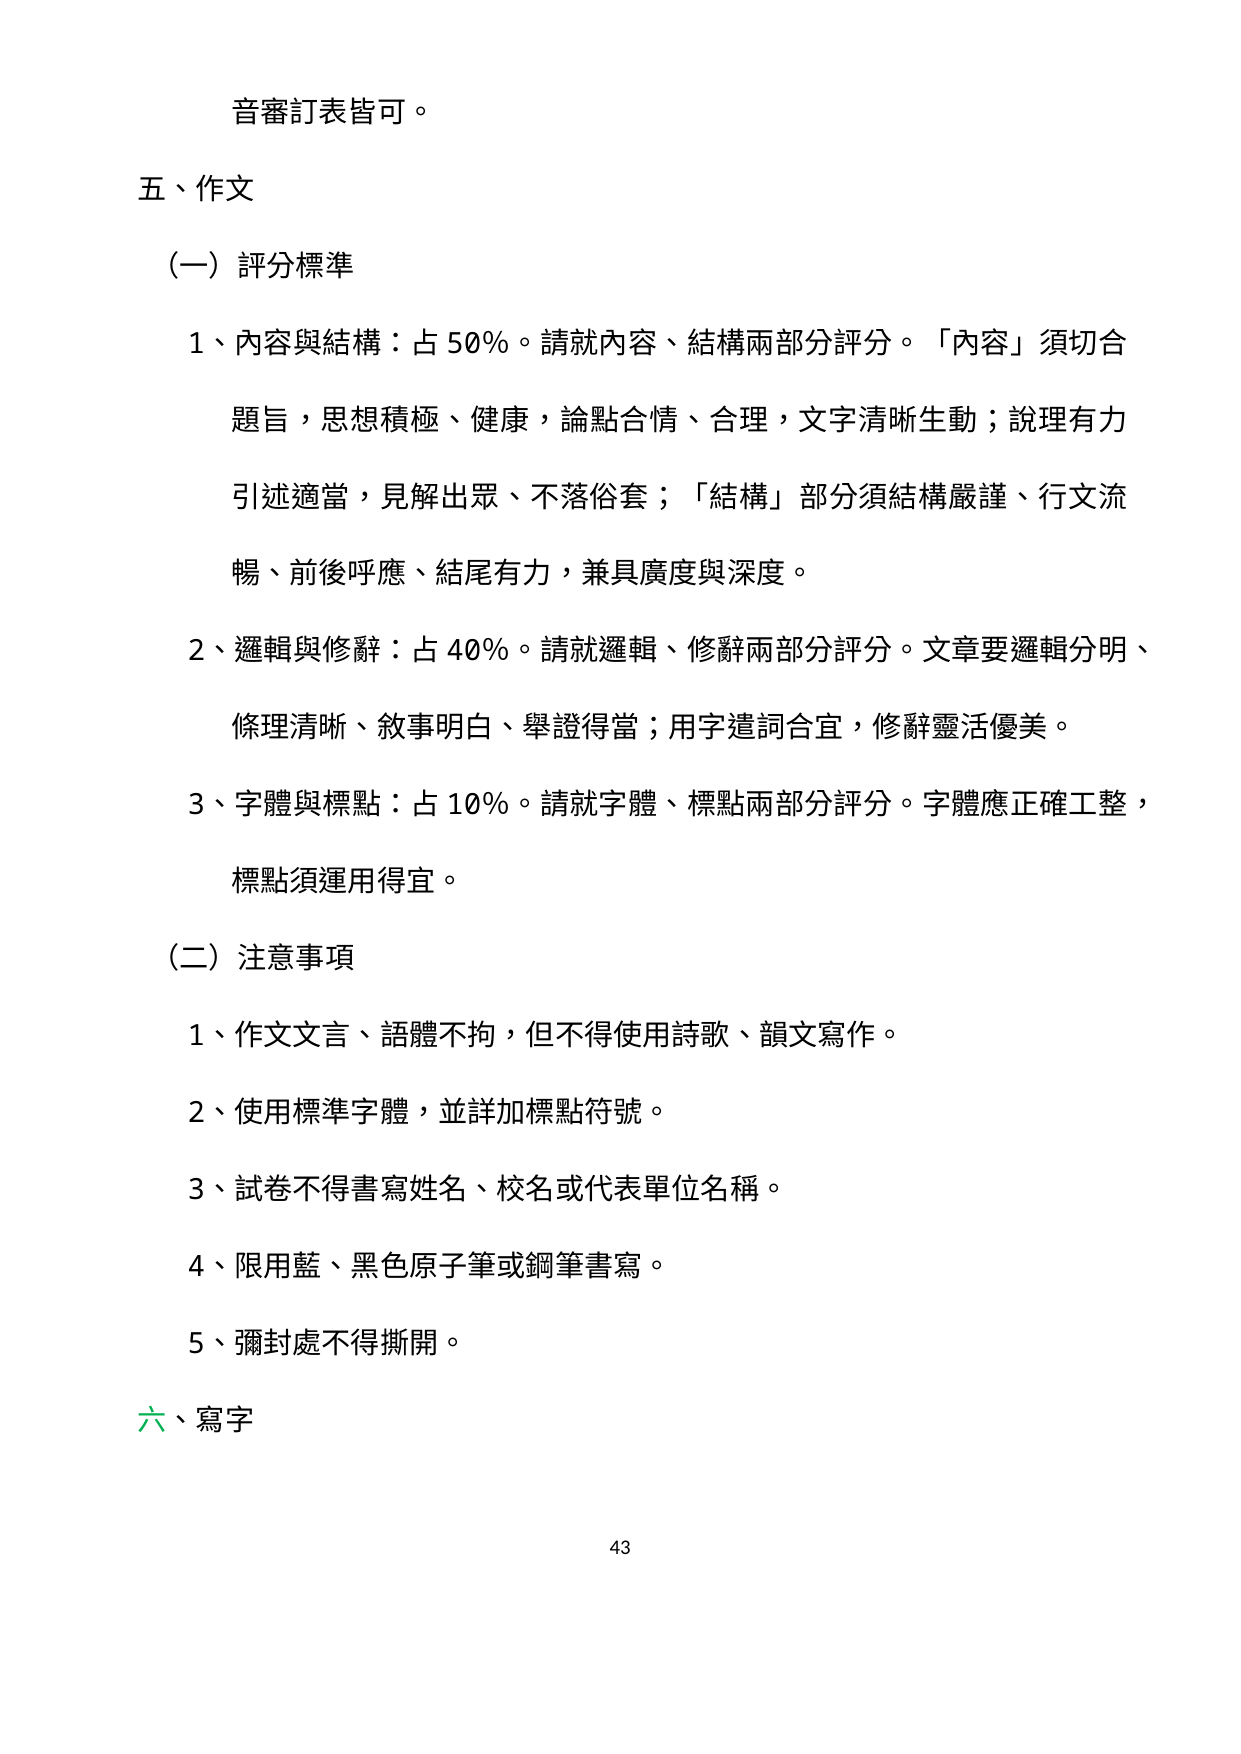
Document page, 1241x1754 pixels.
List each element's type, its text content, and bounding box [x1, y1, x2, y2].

text 3、字體與標點：占10％。請就字體、標點兩部分評分。字體應正確工整，標點須運用得宜。 [187, 781, 1128, 900]
text 2、使用標準字體，並詳加標點符號。 [187, 1088, 1128, 1131]
text 2、邏輯與修辭：占40％。請就邏輯、修辭兩部分評分。文章要邏輯分明、條理清晰、敘事明白、舉證得當；用字遣詞合宜，修辭靈活優美。 [187, 627, 1128, 746]
text 4、限用藍、黑色原子筆或鋼筆書寫。 [187, 1243, 1128, 1285]
text 六、寫字 [137, 1397, 1128, 1439]
text 5、彌封處不得撕開。 [187, 1320, 1128, 1362]
text 五、作文 [137, 166, 1128, 208]
text 3、試卷不得書寫姓名、校名或代表單位名稱。 [187, 1166, 1128, 1208]
text 1、內容與結構：占50％。請就內容、結構兩部分評分。「內容」須切合題旨，思想積極、健康，論點合情、合理，文字清晰生動；說理有力，引述適當，見解出眾、不落俗套；「結構」部分須結構嚴謹、行文流暢、前後呼應、結尾有力，兼具廣度與深度。 [187, 319, 1128, 592]
text （二）注意事項 [150, 934, 1128, 977]
text 音審訂表皆可。 [187, 89, 1128, 131]
text 1、作文文言、語體不拘，但不得使用詩歌、韻文寫作。 [187, 1011, 1128, 1054]
text （一）評分標準 [150, 242, 1128, 285]
